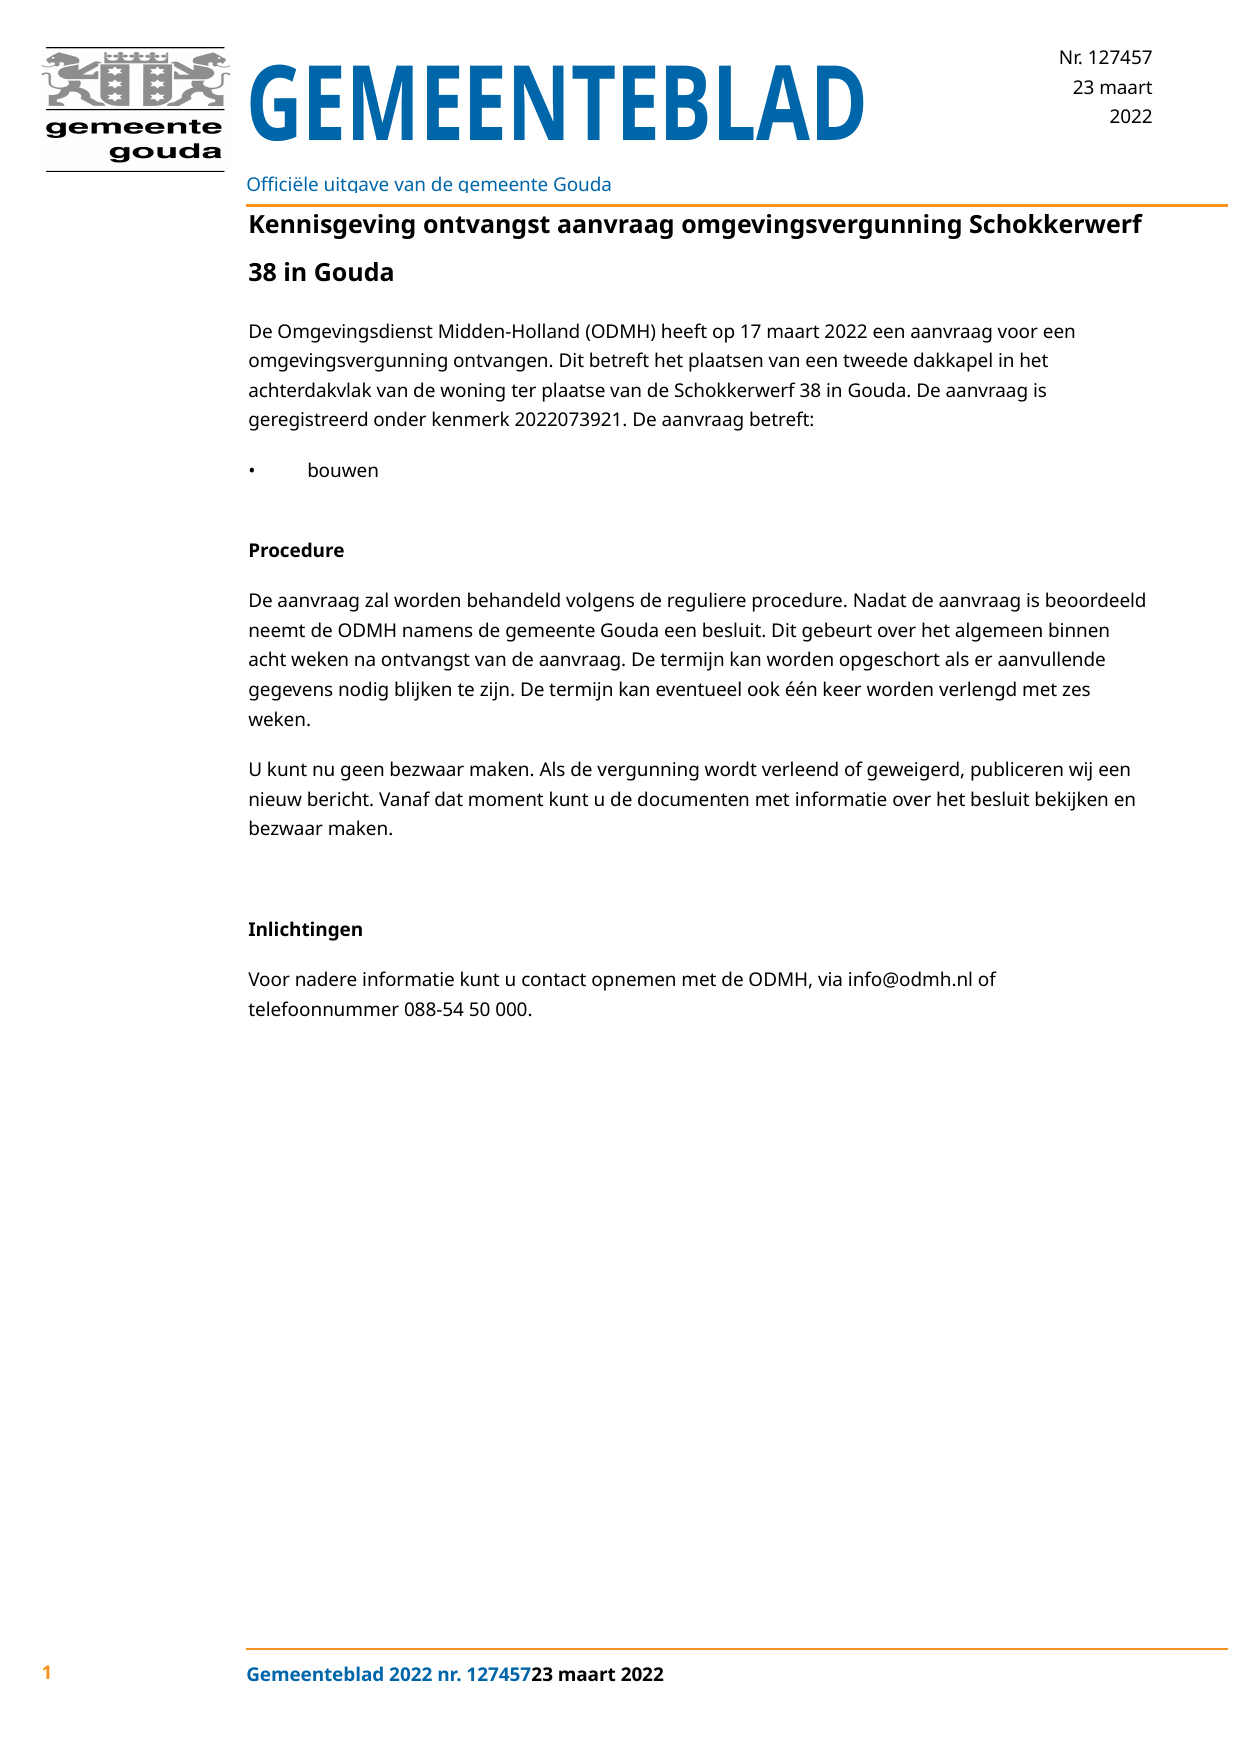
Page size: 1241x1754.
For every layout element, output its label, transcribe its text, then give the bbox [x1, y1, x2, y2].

list bouwen [248, 457, 1152, 483]
text U kunt nu geen bezwaar maken. Als de vergunning wordt verleend of geweigerd, publiceren wij een nieuw bericht. Vanaf dat moment kunt u de documenten met informatie over het besluit bekijken en bezwaar maken. [248, 756, 1152, 841]
text Procedure [248, 537, 1152, 563]
text De aanvraag zal worden behandeld volgens de reguliere procedure. Nadat de aanvraag is beoordeeld neemt de ODMH namens de gemeente Gouda een besluit. Dit gebeurt over het algemeen binnen acht weken na ontvangst van de aanvraag. De termijn kan worden opgeschort als er aanvullende gegevens nodig blijken te zijn. De termijn kan eventueel ook één keer worden verlengd met zes weken. [248, 587, 1152, 732]
text Voor nadere informatie kunt u contact opnemen met de ODMH, via info@odmh.nl of telefoonnummer 088-54 50 000. [248, 967, 1152, 1022]
picture [41, 47, 231, 172]
text De Omgevingsdienst Midden-Holland (ODMH) heeft op 17 maart 2022 een aanvraag voor een omgevingsvergunning ontvangen. Dit betreft het plaatsen van een tweede dakkapel in het achterdakvlak van de woning ter plaatse van de Schokkerwerf 38 in Gouda. De aanvraag is geregistreerd onder kenmerk 2022073921. De aanvraag betreft: [248, 318, 1152, 432]
text Inlichtingen [248, 916, 1152, 942]
text Kennisgeving ontvangst aanvraag omgevingsvergunning Schokkerwerf 38 in Gouda [248, 207, 1152, 288]
